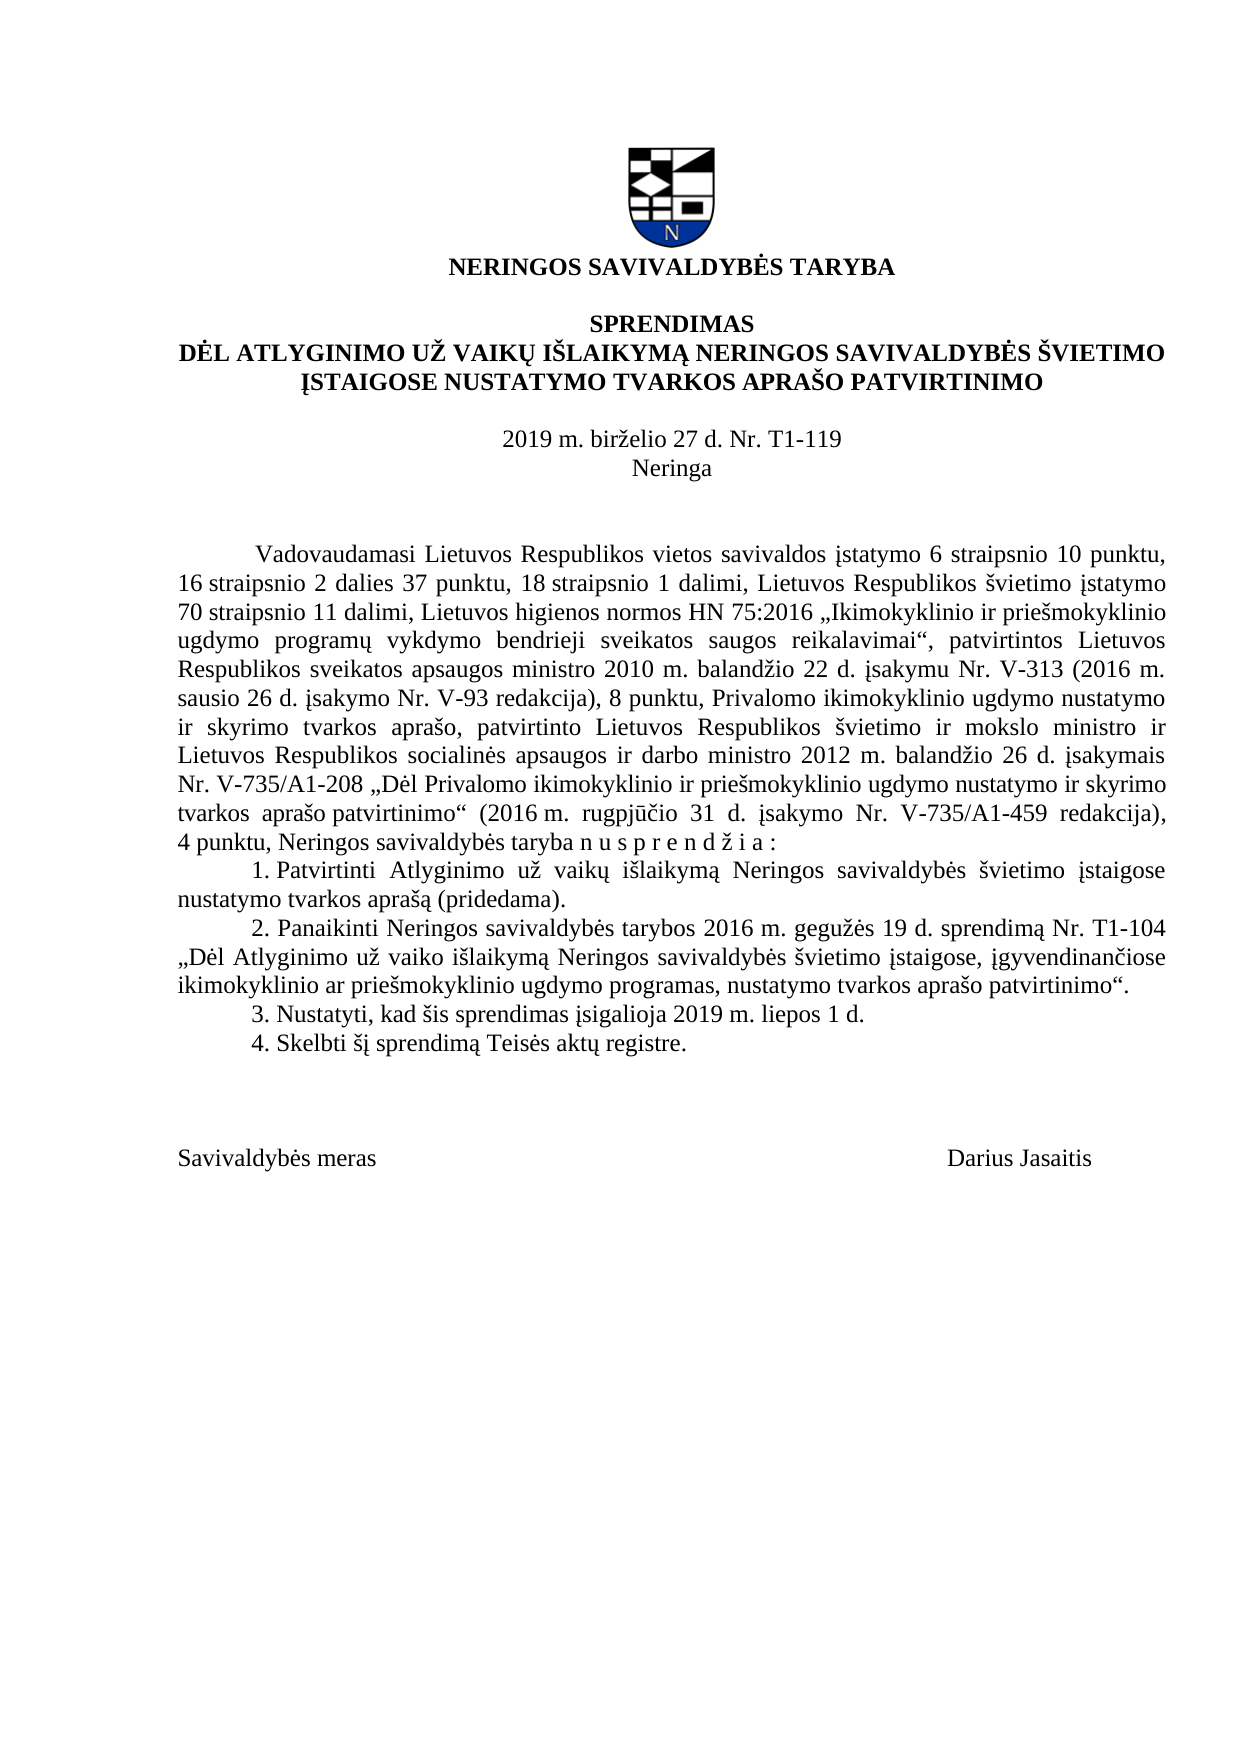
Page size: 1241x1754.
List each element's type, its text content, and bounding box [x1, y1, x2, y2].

text Neringa [177, 453, 1167, 482]
text SPRENDIMAS [177, 309, 1167, 338]
text Savivaldybės meras Darius Jasaitis [177, 1143, 1167, 1172]
text 1.Patvirtinti Atlyginimo už vaikų išlaikymą Neringos savivaldybės švietimo įstaigose nustatymo tvarkos aprašą (pridedama). [177, 856, 1167, 913]
text 2. Panaikinti Neringos savivaldybės tarybos 2016 m. gegužės 19 d. sprendimą Nr. T1-104 „Dėl Atlyginimo už vaiko išlaikymą Neringos savivaldybės švietimo įstaigose, įgyvendinančiose ikimokyklinio ar priešmokyklinio ugdymo programas, nustatymo tvarkos aprašo patvirtinimo“. [177, 913, 1167, 999]
text 3. Nustatyti, kad šis sprendimas įsigalioja 2019 m. liepos 1 d. [177, 999, 1167, 1028]
text 4. Skelbti šį sprendimą Teisės aktų registre. [177, 1028, 1167, 1057]
text DĖL ATLYGINIMO UŽ VAIKŲ IŠLAIKYMĄ NERINGOS SAVIVALDYBĖS ŠVIETIMO ĮSTAIGOSE NUSTATYMO TVARKOS APRAŠO PATVIRTINIMO [177, 338, 1167, 396]
text Vadovaudamasi Lietuvos Respublikos vietos savivaldos įstatymo 6 straipsnio 10 punktu, 16 straipsnio 2 dalies 37 punktu, 18 straipsnio 1 dalimi, Lietuvos Respublikos švietimo įstatymo 70 straipsnio 11 dalimi, Lietuvos higienos normos HN 75:2016 „Ikimokyklinio ir priešmokyklinio ugdymo programų vykdymo bendrieji sveikatos saugos reikalavimai“, patvirtintos Lietuvos Respublikos sveikatos apsaugos ministro 2010 m. balandžio 22 d. įsakymu Nr. V-313 (2016 m. sausio 26 d. įsakymo Nr. V-93 redakcija), 8 punktu, Privalomo ikimokyklinio ugdymo nustatymo ir skyrimo tvarkos aprašo, patvirtinto Lietuvos Respublikos švietimo ir mokslo ministro ir Lietuvos Respublikos socialinės apsaugos ir darbo ministro 2012 m. balandžio 26 d. įsakymais Nr. V-735/A1-208 „Dėl Privalomo ikimokyklinio ir priešmokyklinio ugdymo nustatymo ir skyrimo tvarkos aprašo patvirtinimo“ (2016 m. rugpjūčio 31 d. įsakymo Nr. V-735/A1-459 redakcija), 4 punktu, Neringos savivaldybės taryba nusprendžia: [177, 539, 1167, 856]
text Neringos savivaldybės taryba [177, 252, 1167, 281]
text 2019 m. birželio 27 d. Nr. T1-119 [177, 424, 1167, 453]
